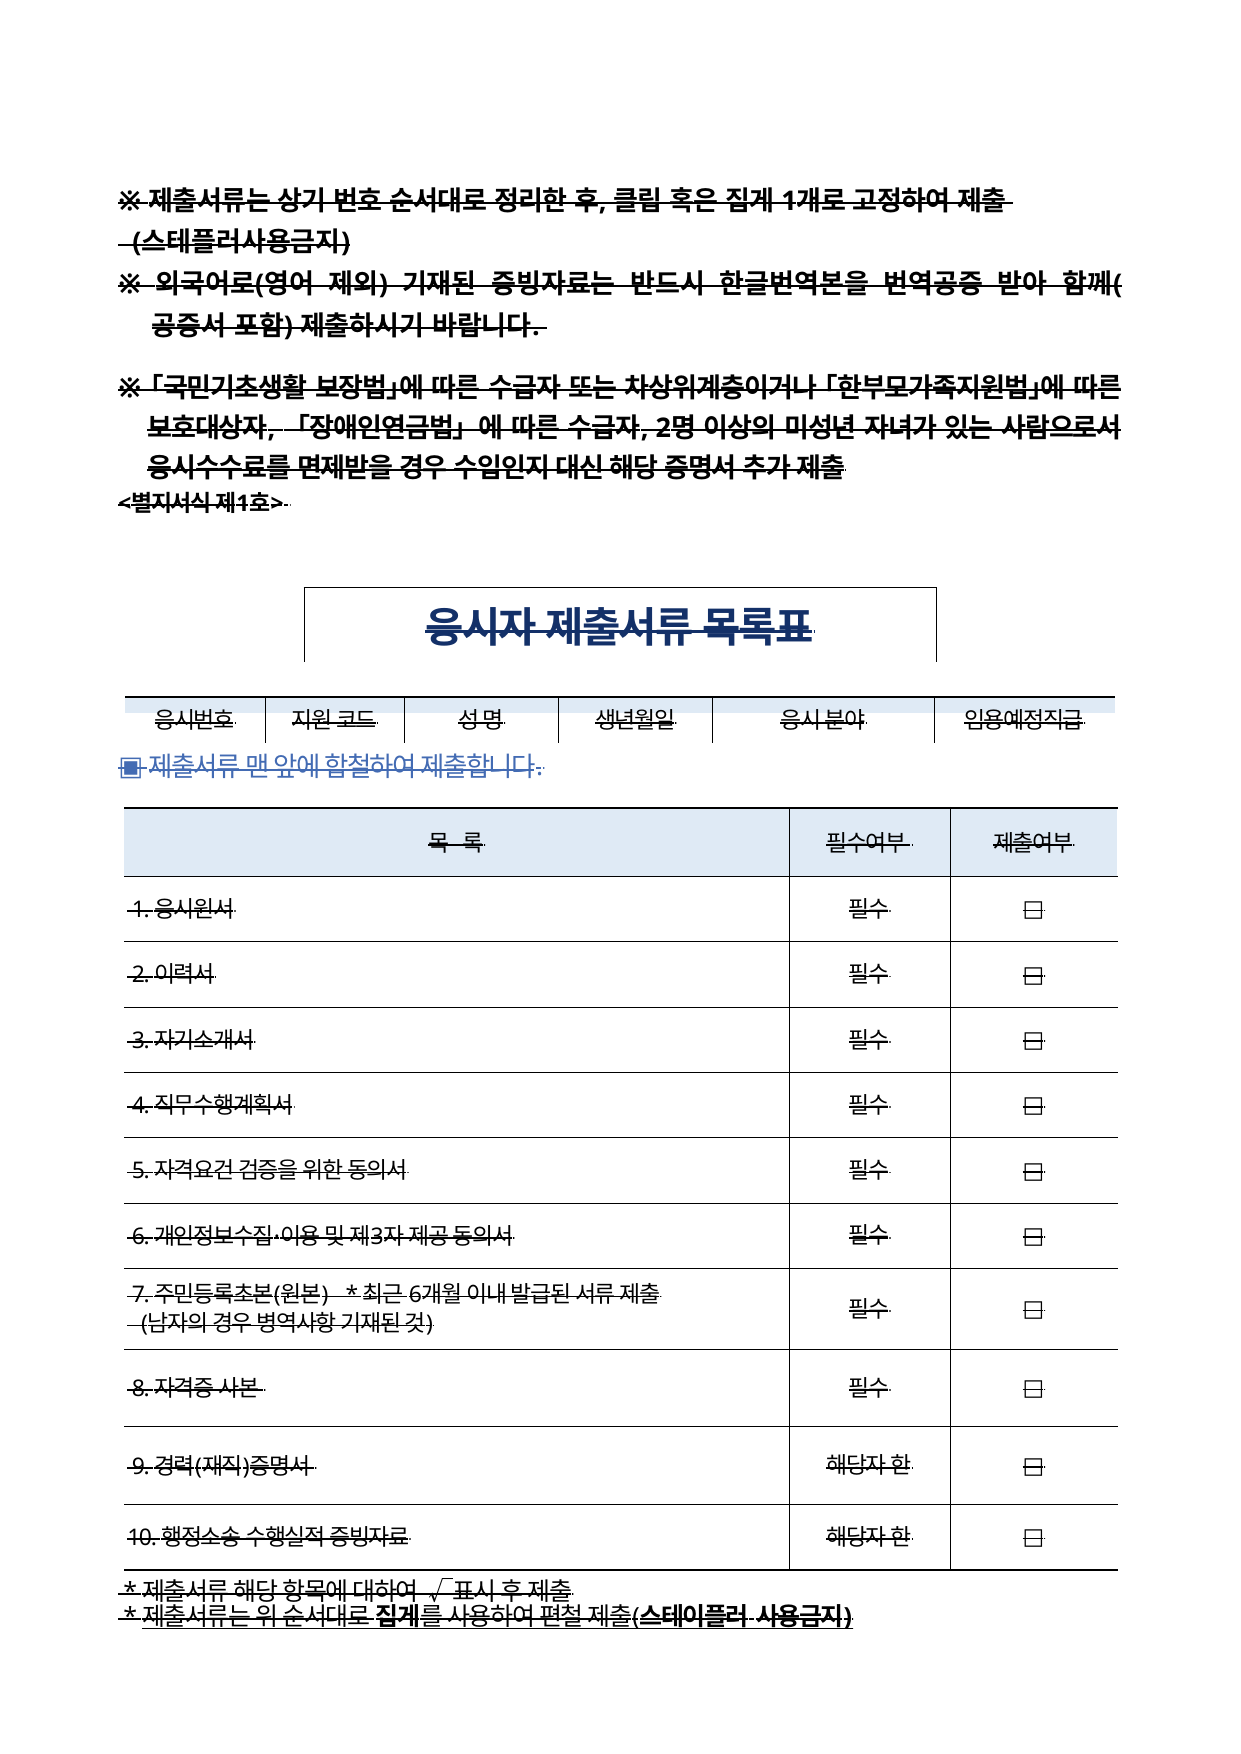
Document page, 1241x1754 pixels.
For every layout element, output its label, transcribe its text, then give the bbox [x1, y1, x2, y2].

table_cell 필수 [790, 1269, 950, 1349]
table_cell 필수 [790, 942, 950, 1006]
table_cell □ [951, 1269, 1117, 1349]
text ▣ 제출서류 맨 앞에 합철하여 제출합니다. [118, 750, 1122, 780]
text * 제출서류 해당 항목에 대하여 √표시 후 제출 [118, 1581, 1122, 1606]
table_cell 필수 [790, 1204, 950, 1268]
text ※ 제출서류는 상기 번호 순서대로 정리한 후, 클립 혹은 집게 1개로 고정하여 제출 [118, 179, 1122, 218]
table_cell 2. 이력서 [124, 942, 789, 1006]
table_cell 해당자 한 [790, 1427, 950, 1504]
text * 제출서류는 위 순서대로 집게를 사용하여 편철 제출(스테이플러 사용금지) [118, 1606, 1122, 1631]
table_cell 필수 [790, 1073, 950, 1137]
text <별지서식 제1호> [118, 485, 1122, 518]
text (스테플러사용금지) [118, 220, 1122, 260]
table_cell □ [951, 1427, 1117, 1504]
table_cell □ [951, 1505, 1117, 1569]
text ※ ｢국민기초생활 보장법｣에 따른 수급자 또는 차상위계층이거나 ｢한부모가족지원법｣에 따른 보호대상자, 「장애인연금법」에 따른 수급자, 2명 이상의 미성년 자녀가 있는 사람으로서 응시수수료를 면제받을 경우 수입인지 대신 해당 증명서 추가 제출 [118, 366, 1122, 485]
table_cell 10. 행정소송 수행실적 증빙자료 [124, 1505, 789, 1569]
table_cell 7. 주민등록초본(원본) * 최근 6개월 이내 발급된 서류 제출 (남자의 경우 병역사항 기재된 것) [124, 1269, 789, 1349]
table_header 응시 분야 [713, 698, 934, 713]
table_header 성 명 [405, 698, 558, 713]
table_cell □ [951, 1138, 1117, 1202]
table_header 제출여부 [951, 809, 1117, 876]
table_header 필수여부 [790, 809, 950, 876]
table_cell 1. 응시원서 [124, 877, 789, 941]
table_cell 필수 [790, 1008, 950, 1072]
table_cell 필수 [790, 877, 950, 941]
table_cell 필수 [790, 1350, 950, 1426]
table_header 임용예정직급 [935, 698, 1115, 713]
table_cell 9. 경력(재직)증명서 [124, 1427, 789, 1504]
table_cell 필수 [790, 1138, 950, 1202]
table_cell □ [951, 1008, 1117, 1072]
table_header 지원 코드 [266, 698, 404, 713]
table_cell □ [951, 942, 1117, 1006]
table_header 목 록 [124, 809, 789, 876]
table_cell 6. 개인정보수집·이용 및 제3자 제공 동의서 [124, 1204, 789, 1268]
table_cell 5. 자격요건 검증을 위한 동의서 [124, 1138, 789, 1202]
text ※ 외국어로(영어 제외) 기재된 증빙자료는 반드시 한글번역본을 번역공증 받아 함께(공증서 포함) 제출하시기 바랍니다. [118, 286, 1122, 343]
table_cell 해당자 한 [790, 1505, 950, 1569]
table_header 응시자 제출서류 목록표 [305, 588, 936, 597]
table_header 생년월일 [559, 698, 712, 713]
table_header 응시번호 [125, 698, 265, 713]
table_cell □ [951, 1073, 1117, 1137]
table_cell 8. 자격증 사본 [124, 1350, 789, 1426]
text ※ 외국어로(영어 제외) 기재된 증빙자료는 반드시 한글번역본을 번역공증 받아 함께(공증서 포함) 제출하시기 바랍니다. [118, 262, 1122, 285]
table_cell □ [951, 877, 1117, 941]
table_cell 3. 자기소개서 [124, 1008, 789, 1072]
table_cell □ [951, 1204, 1117, 1268]
table_cell □ [951, 1350, 1117, 1426]
table_cell 4. 직무수행계획서 [124, 1073, 789, 1137]
